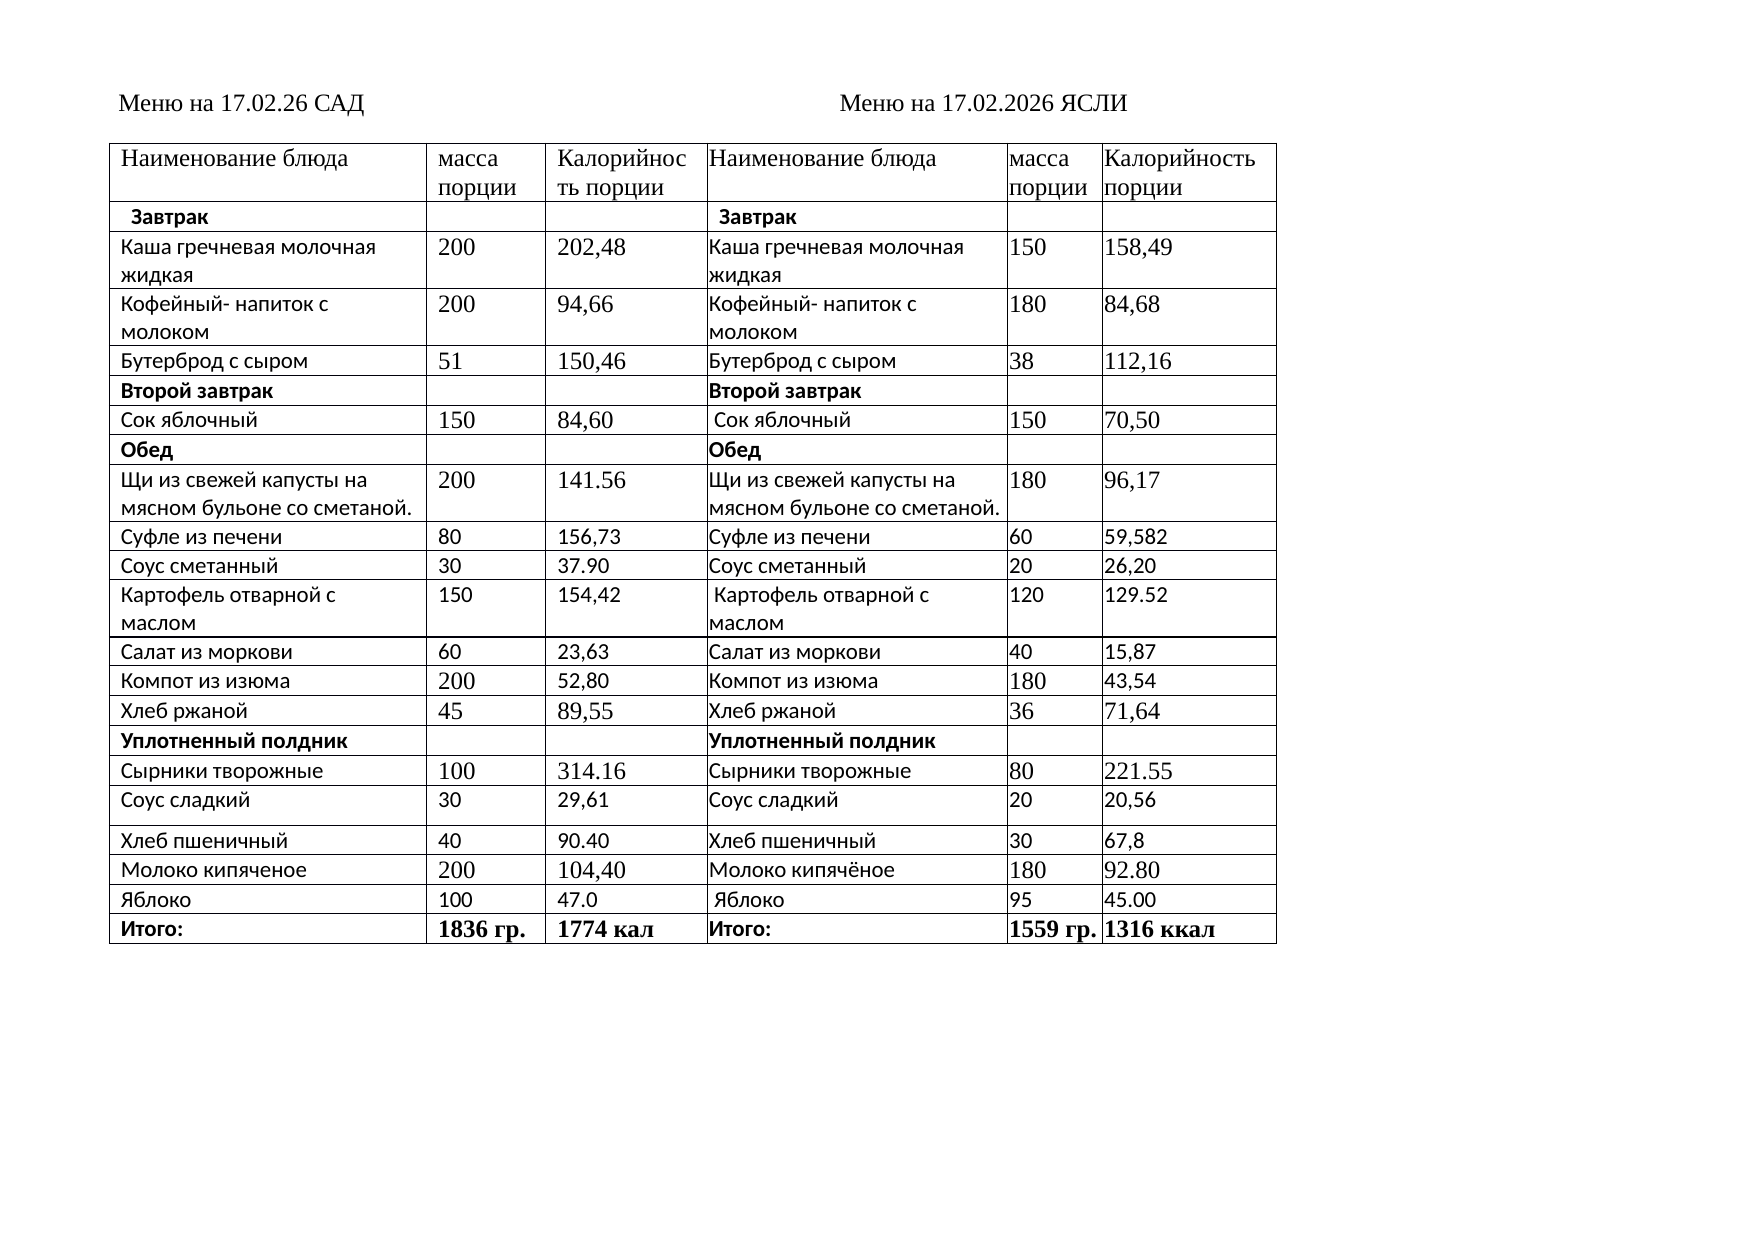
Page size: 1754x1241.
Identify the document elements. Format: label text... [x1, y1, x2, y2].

text Меню на 17.02.26 САД Меню на 17.02.2026 ЯСЛИ [118, 88, 1636, 117]
table_cell 154,42 [546, 580, 707, 636]
table_cell [1103, 202, 1276, 231]
table_cell Соус сметанный [708, 551, 1007, 579]
table_cell 100 [427, 756, 545, 784]
table_header масса порции [1008, 144, 1102, 201]
table_cell 60 [1008, 522, 1102, 550]
table_cell Бутерброд с сыром [708, 346, 1007, 375]
table_cell 45 [427, 696, 545, 725]
table_cell 1836 гр. [427, 914, 545, 943]
table_cell 26,20 [1103, 551, 1276, 579]
table_cell Каша гречневая молочная жидкая [708, 232, 1007, 288]
table_cell 150,46 [546, 346, 707, 375]
table_cell Соус сладкий [110, 786, 426, 825]
table_cell Уплотненный полдник [708, 726, 1007, 755]
table_cell 40 [427, 826, 545, 854]
table_cell Суфле из печени [708, 522, 1007, 550]
table_cell 70,50 [1103, 406, 1276, 434]
table_cell Второй завтрак [708, 376, 1007, 404]
table_cell 37.90 [546, 551, 707, 579]
table_cell Компот из изюма [110, 666, 426, 695]
table_cell Картофель отварной с маслом [110, 580, 426, 636]
table_cell 30 [427, 786, 545, 825]
table_cell 180 [1008, 855, 1102, 884]
table_cell 30 [427, 551, 545, 579]
table_cell 40 [1008, 638, 1102, 665]
table_header Наименование блюда [708, 144, 1007, 201]
table_cell [1103, 435, 1276, 464]
table_cell 92.80 [1103, 855, 1276, 884]
table_cell 150 [427, 580, 545, 636]
table_cell Хлеб пшеничный [110, 826, 426, 854]
table_cell [427, 376, 545, 404]
table_cell Яблоко [708, 885, 1007, 913]
table_cell 120 [1008, 580, 1102, 636]
table_cell 80 [1008, 756, 1102, 784]
table_cell 60 [427, 638, 545, 665]
table_cell [546, 202, 707, 231]
table_cell Хлеб ржаной [708, 696, 1007, 725]
table_cell 71,64 [1103, 696, 1276, 725]
table_cell [1008, 726, 1102, 755]
table_cell Картофель отварной с маслом [708, 580, 1007, 636]
table_cell Кофейный- напиток с молоком [110, 289, 426, 345]
table_cell Второй завтрак [110, 376, 426, 404]
table_cell Соус сметанный [110, 551, 426, 579]
table_cell 200 [427, 666, 545, 695]
table_cell Соус сладкий [708, 786, 1007, 825]
table_header Калорийность порции [546, 144, 707, 201]
table_cell 200 [427, 289, 545, 345]
table_cell 200 [427, 855, 545, 884]
table_cell 80 [427, 522, 545, 550]
table_cell Обед [708, 435, 1007, 464]
table_cell Обед [110, 435, 426, 464]
table_cell 150 [1008, 406, 1102, 434]
table_cell Сырники творожные [110, 756, 426, 784]
table_cell 180 [1008, 289, 1102, 345]
table_cell 59,582 [1103, 522, 1276, 550]
table_cell 36 [1008, 696, 1102, 725]
table_cell 51 [427, 346, 545, 375]
table_cell 200 [427, 232, 545, 288]
table_cell [427, 726, 545, 755]
table_cell [427, 435, 545, 464]
table_cell 1774 кал [546, 914, 707, 943]
table_cell 202,48 [546, 232, 707, 288]
table_cell 67,8 [1103, 826, 1276, 854]
table_cell 150 [1008, 232, 1102, 288]
table_cell Хлеб ржаной [110, 696, 426, 725]
table_cell [1008, 376, 1102, 404]
table_cell Завтрак [110, 202, 426, 231]
table_cell 150 [427, 406, 545, 434]
table_cell Молоко кипяченое [110, 855, 426, 884]
table_cell 20,56 [1103, 786, 1276, 825]
table_cell Сырники творожные [708, 756, 1007, 784]
table_cell [1103, 376, 1276, 404]
table_cell Сок яблочный [708, 406, 1007, 434]
table_header Наименование блюда [110, 144, 426, 201]
table_cell [546, 435, 707, 464]
table_cell 47.0 [546, 885, 707, 913]
table_cell Щи из свежей капусты на мясном бульоне со сметаной. [708, 465, 1007, 521]
table_cell 1559 гр. [1008, 914, 1102, 943]
table_cell Хлеб пшеничный [708, 826, 1007, 854]
table_cell 15,87 [1103, 638, 1276, 665]
table_cell Уплотненный полдник [110, 726, 426, 755]
table_cell Итого: [708, 914, 1007, 943]
table_header масса порции [427, 144, 545, 201]
table_cell 84,60 [546, 406, 707, 434]
table_cell Салат из моркови [708, 638, 1007, 665]
table_header Калорийность порции [1103, 144, 1276, 201]
table_cell Яблоко [110, 885, 426, 913]
table_cell Кофейный- напиток с молоком [708, 289, 1007, 345]
table_cell 104,40 [546, 855, 707, 884]
table_cell 89,55 [546, 696, 707, 725]
table_cell Завтрак [708, 202, 1007, 231]
table_cell [427, 202, 545, 231]
table_cell 29,61 [546, 786, 707, 825]
table_cell Каша гречневая молочная жидкая [110, 232, 426, 288]
table_cell 30 [1008, 826, 1102, 854]
table_cell 90.40 [546, 826, 707, 854]
table_cell 84,68 [1103, 289, 1276, 345]
table_cell 96,17 [1103, 465, 1276, 521]
table_cell 45.00 [1103, 885, 1276, 913]
table_cell [1103, 726, 1276, 755]
table_cell 20 [1008, 786, 1102, 825]
table_cell Молоко кипячёное [708, 855, 1007, 884]
table_cell Щи из свежей капусты на мясном бульоне со сметаной. [110, 465, 426, 521]
table_cell 200 [427, 465, 545, 521]
table_cell [1008, 435, 1102, 464]
table_cell 156,73 [546, 522, 707, 550]
table_cell [546, 726, 707, 755]
table_cell Бутерброд с сыром [110, 346, 426, 375]
table_cell Итого: [110, 914, 426, 943]
table_cell Компот из изюма [708, 666, 1007, 695]
table_cell [546, 376, 707, 404]
table_cell 221.55 [1103, 756, 1276, 784]
table_cell 52,80 [546, 666, 707, 695]
table_cell [1008, 202, 1102, 231]
table_cell Суфле из печени [110, 522, 426, 550]
table_cell 158,49 [1103, 232, 1276, 288]
table_cell 180 [1008, 666, 1102, 695]
table_cell 20 [1008, 551, 1102, 579]
table_cell 141.56 [546, 465, 707, 521]
table_cell 100 [427, 885, 545, 913]
table_cell 1316 ккал [1103, 914, 1276, 943]
table_cell Салат из моркови [110, 638, 426, 665]
table_cell 180 [1008, 465, 1102, 521]
table_cell Сок яблочный [110, 406, 426, 434]
table_cell 23,63 [546, 638, 707, 665]
table_cell 112,16 [1103, 346, 1276, 375]
table_cell 38 [1008, 346, 1102, 375]
table_cell 314.16 [546, 756, 707, 784]
table_cell 95 [1008, 885, 1102, 913]
table_cell 129.52 [1103, 580, 1276, 636]
table_cell 94,66 [546, 289, 707, 345]
table_cell 43,54 [1103, 666, 1276, 695]
